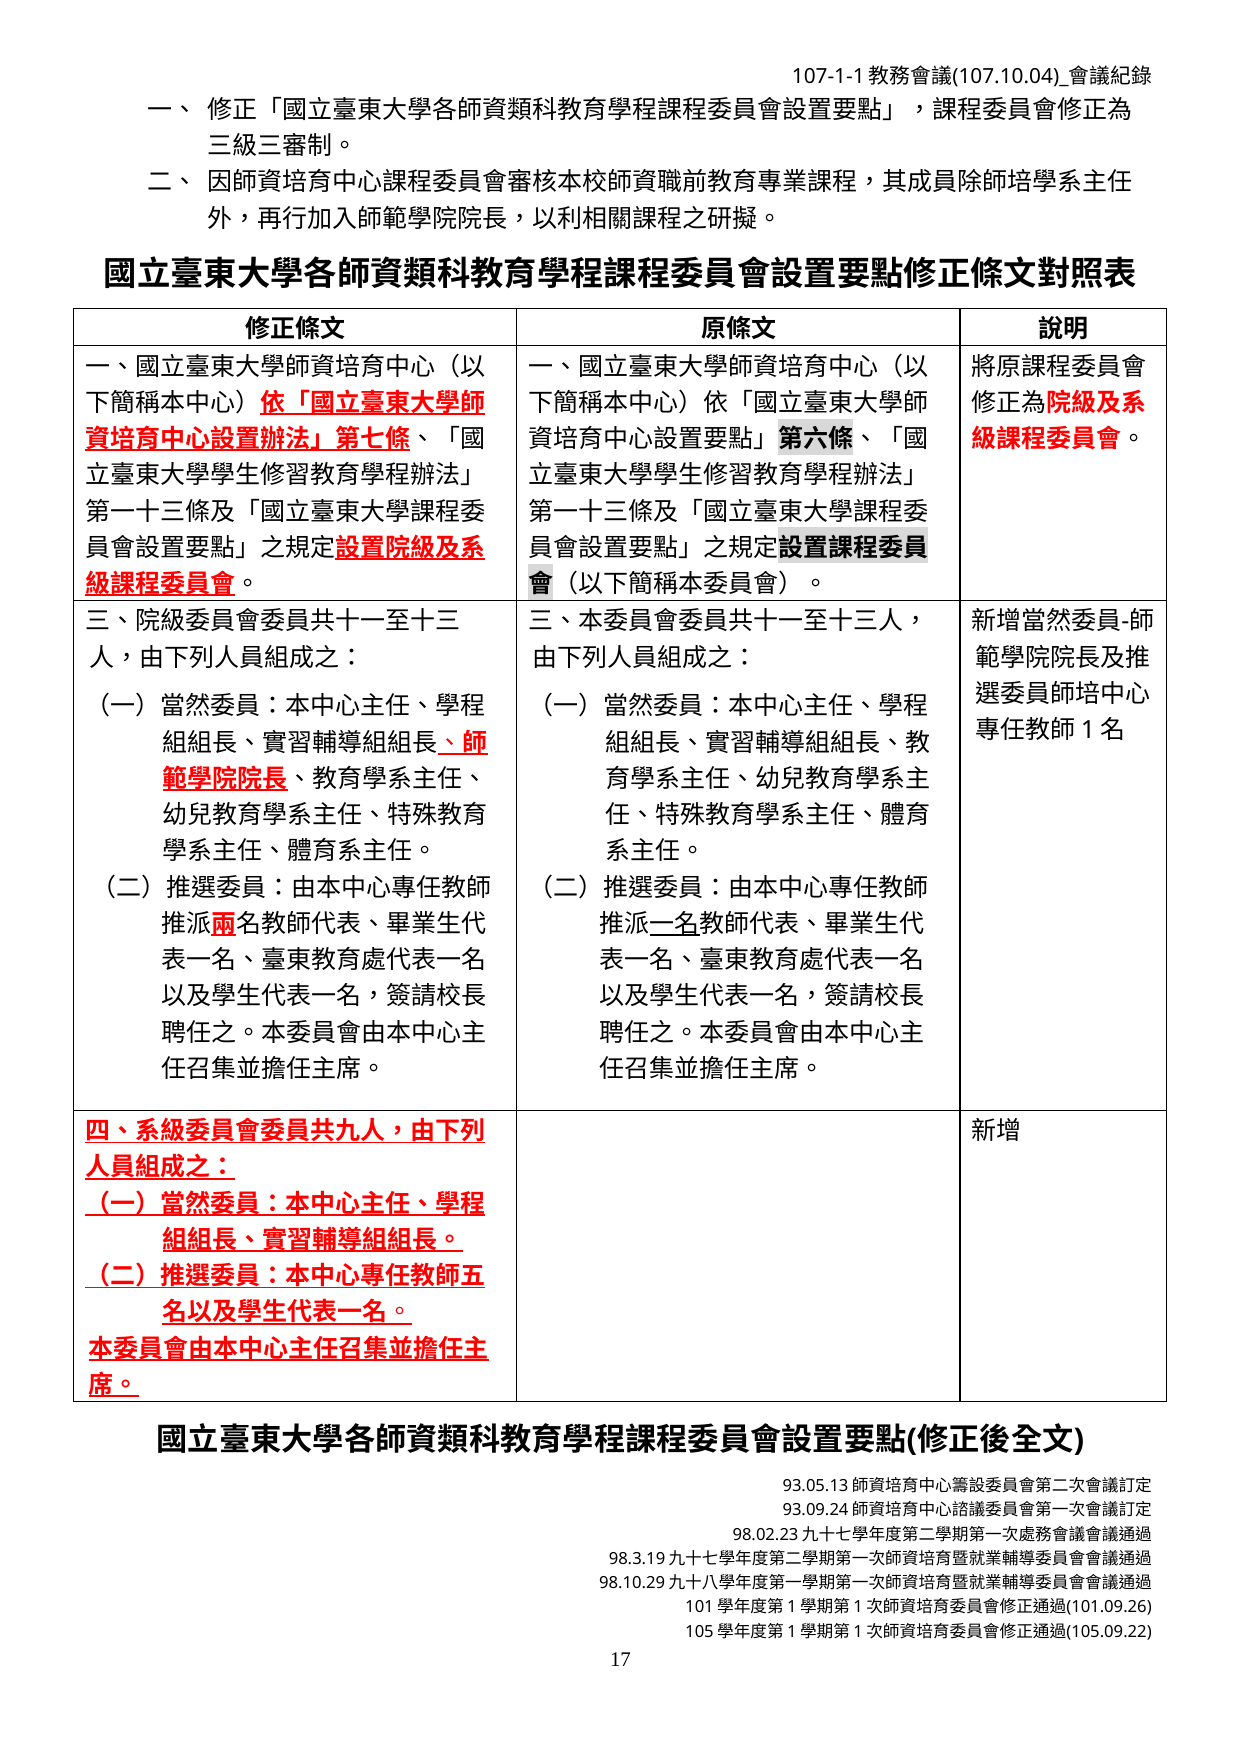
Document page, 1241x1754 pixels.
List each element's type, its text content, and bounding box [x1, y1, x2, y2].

table_cell 一、國立臺東大學師資培育中心（以下簡稱本中心）依「國立臺東大學師資培育中心設置要點」第六條、「國立臺東大學學生修習教育學程辦法」第一十三條及「國立臺東大學課程委員會設置要點」之規定設置課程委員會（以下簡稱本委員會）。 [517, 346, 959, 600]
table_header 原條文 [517, 309, 959, 345]
table_cell 三、本委員會委員共十一至十三人，由下列人員組成之： （一）當然委員：本中心主任、學程組組長、實習輔導組組長、教育學系主任、幼兒教育學系主任、特殊教育學系主任、體育系主任。 （二）推選委員：由本中心專任教師推派一名教師代表、畢業生代表一名、臺東教育處代表一名以及學生代表一名，簽請校長聘任之。本委員會由本中心主任召集並擔任主席。 [517, 601, 959, 1109]
text 國立臺東大學各師資類科教育學程課程委員會設置要點(修正後全文) [89, 1414, 1152, 1459]
text 93.05.13師資培育中心籌設委員會第二次會議訂定 [89, 1472, 1152, 1496]
table_header 修正條文 [74, 309, 516, 345]
table_cell 四、系級委員會委員共九人，由下列人員組成之： （一）當然委員：本中心主任、學程組組長、實習輔導組組長。 （二）推選委員：本中心專任教師五名以及學生代表一名。 本委員會由本中心主任召集並擔任主席。 [74, 1111, 516, 1401]
text 98.10.29九十八學年度第一學期第一次師資培育暨就業輔導委員會會議通過 101學年度第1學期第1次師資培育委員會修正通過(101.09.26) [89, 1569, 1152, 1618]
text 93.09.24師資培育中心諮議委員會第一次會議訂定 [89, 1496, 1152, 1521]
text 98.3.19九十七學年度第二學期第一次師資培育暨就業輔導委員會會議通過 [89, 1545, 1152, 1569]
text 105學年度第1學期第1次師資培育委員會修正通過(105.09.22) [89, 1618, 1152, 1642]
list 國立臺東大學各師資類科教育學程課程委員會設置要點修正條文對照表 [88, 247, 1152, 295]
list 修正「國立臺東大學各師資類科教育學程課程委員會設置要點」，課程委員會修正為三級三審制。 [148, 89, 1152, 162]
text 98.02.23九十七學年度第二學期第一次處務會議會議通過 [89, 1521, 1152, 1545]
list 因師資培育中心課程委員會審核本校師資職前教育專業課程，其成員除師培學系主任外，再行加入師範學院院長，以利相關課程之研擬。 [148, 162, 1152, 234]
table_cell 一、國立臺東大學師資培育中心（以下簡稱本中心）依「國立臺東大學師資培育中心設置辦法」第七條、「國立臺東大學學生修習教育學程辦法」第一十三條及「國立臺東大學課程委員會設置要點」之規定設置院級及系級課程委員會。 [74, 346, 516, 600]
table_cell 將原課程委員會 修正為院級及系級課程委員會。 [961, 346, 1166, 600]
table_cell 三、院級委員會委員共十一至十三人，由下列人員組成之： （一）當然委員：本中心主任、學程組組長、實習輔導組組長、師範學院院長、教育學系主任、幼兒教育學系主任、特殊教育學系主任、體育系主任。 （二）推選委員：由本中心專任教師推派兩名教師代表、畢業生代表一名、臺東教育處代表一名以及學生代表一名，簽請校長聘任之。本委員會由本中心主任召集並擔任主席。 [74, 601, 516, 1109]
table_cell 新增當然委員-師範學院院長及推選委員師培中心專任教師1名 [961, 601, 1166, 1109]
table_cell [517, 1111, 959, 1401]
table_header 說明 [961, 309, 1166, 345]
table_cell 新增 [961, 1111, 1166, 1401]
